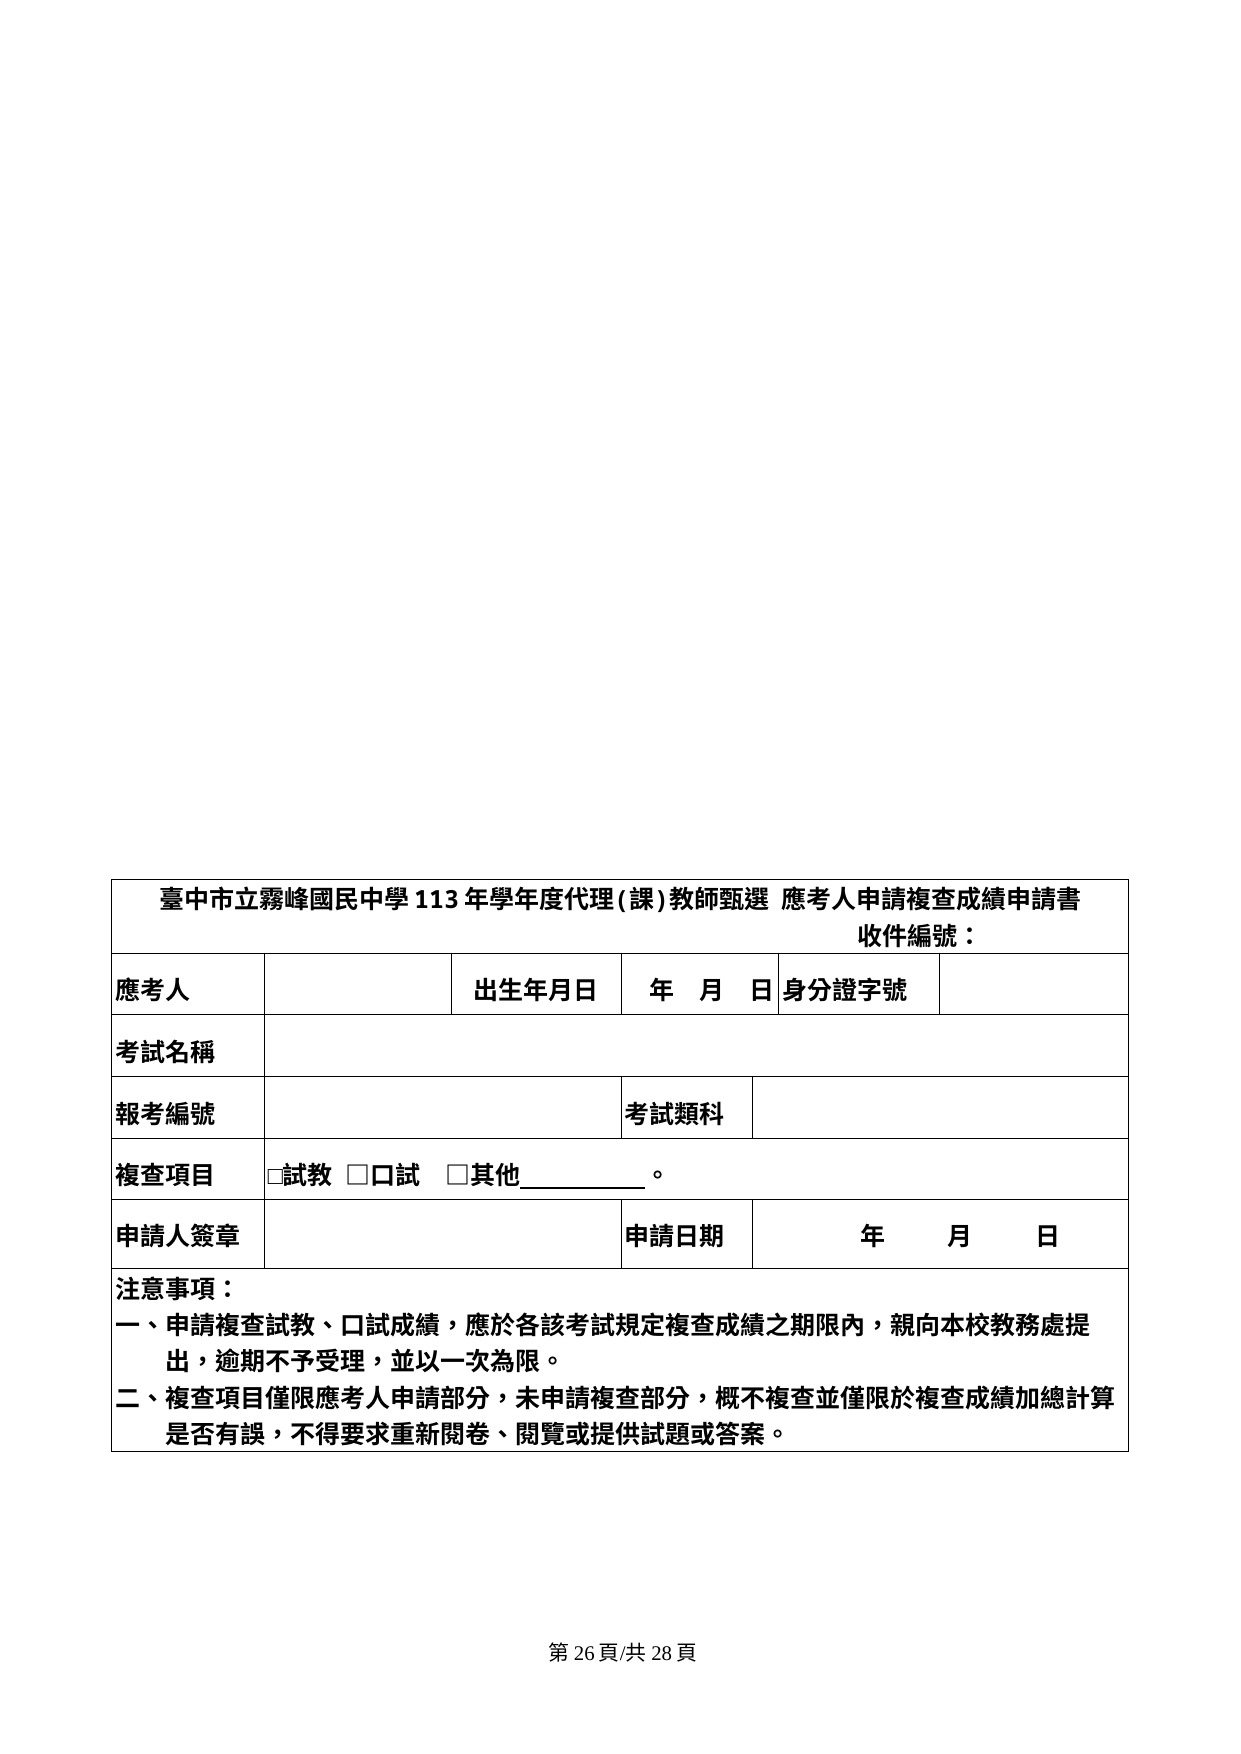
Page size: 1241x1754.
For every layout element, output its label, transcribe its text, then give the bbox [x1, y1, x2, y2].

table_cell [265, 954, 451, 1014]
table_cell 申請日期 [622, 1200, 752, 1268]
table_header 臺中市立霧峰國民中學113年學年度代理(課)教師甄選 應考人申請複查成績申請書 收件編號： [112, 880, 1128, 952]
table_cell □試教 □口試 □其他 。 [265, 1139, 1128, 1199]
table_cell 申請人簽章 [112, 1200, 264, 1268]
table_cell 身分證字號 [779, 954, 939, 1014]
table_cell 複查項目 [112, 1139, 264, 1199]
table_cell 出生年月日 [452, 954, 621, 1014]
table_cell 應考人 [112, 954, 264, 1014]
table_cell [753, 1077, 1128, 1137]
table_cell [265, 1077, 621, 1137]
table_cell [265, 1200, 621, 1268]
table_cell 報考編號 [112, 1077, 264, 1137]
table_cell 年 月 日 [753, 1200, 1128, 1268]
table_cell 考試名稱 [112, 1015, 264, 1076]
table_cell [940, 954, 1128, 1014]
table_cell 年 月 日 [622, 954, 778, 1014]
table_cell 考試類科 [622, 1077, 752, 1137]
table_cell [265, 1015, 1128, 1076]
table_cell 注意事項： 一、申請複查試教、口試成績，應於各該考試規定複查成績之期限內，親向本校教務處提出，逾期不予受理，並以一次為限。 二、複查項目僅限應考人申請部分，未申請複查部分，概不複查並僅限於複查成績加總計算是否有誤，不得要求重新閱卷、閱覽或提供試題或答案。 [112, 1269, 1128, 1451]
